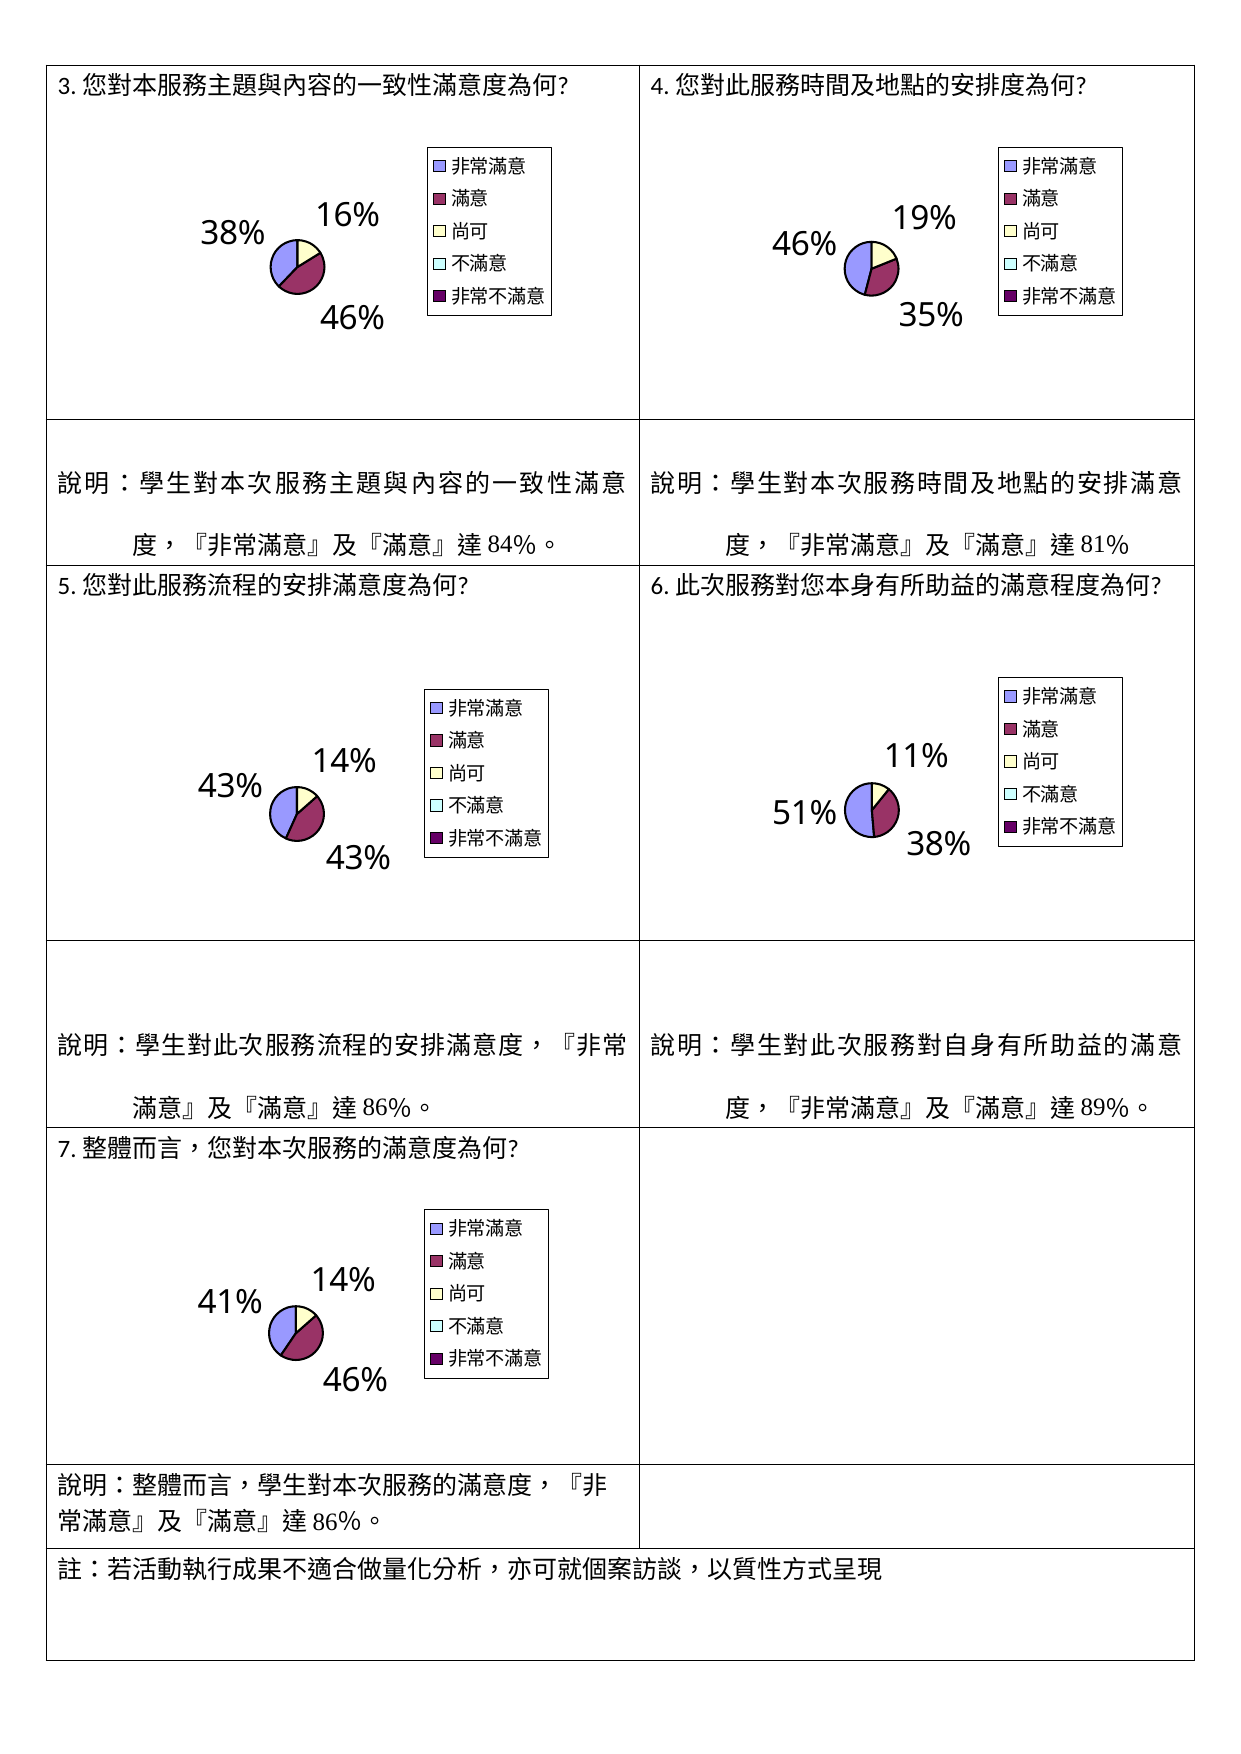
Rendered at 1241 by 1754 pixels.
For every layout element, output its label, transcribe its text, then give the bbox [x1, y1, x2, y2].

table_cell 說明：學生對此次服務對自身有所助益的滿意度，『非常滿意』及『滿意』達89％。 [640, 941, 1194, 1127]
table_cell 5. 您對此服務流程的安排滿意度為何? [47, 566, 639, 939]
table_cell 4. 您對此服務時間及地點的安排度為何? [640, 66, 1194, 419]
table_cell 3. 您對本服務主題與內容的一致性滿意度為何? [47, 66, 639, 419]
table_cell [640, 1465, 1194, 1548]
table_cell [640, 1128, 1194, 1464]
table_cell 註：若活動執行成果不適合做量化分析，亦可就個案訪談，以質性方式呈現 [47, 1549, 1194, 1660]
table_cell 說明：整體而言，學生對本次服務的滿意度，『非常滿意』及『滿意』達86％。 [47, 1465, 639, 1548]
table_cell 6. 此次服務對您本身有所助益的滿意程度為何? [640, 566, 1194, 939]
table_cell 說明：學生對本次服務時間及地點的安排滿意度，『非常滿意』及『滿意』達81％ [640, 420, 1194, 564]
table_cell 說明：學生對本次服務主題與內容的一致性滿意度，『非常滿意』及『滿意』達84％。 [47, 420, 639, 564]
table_cell 7. 整體而言，您對本次服務的滿意度為何? [47, 1128, 639, 1464]
table_cell 說明：學生對此次服務流程的安排滿意度，『非常滿意』及『滿意』達86％。 [47, 941, 639, 1127]
